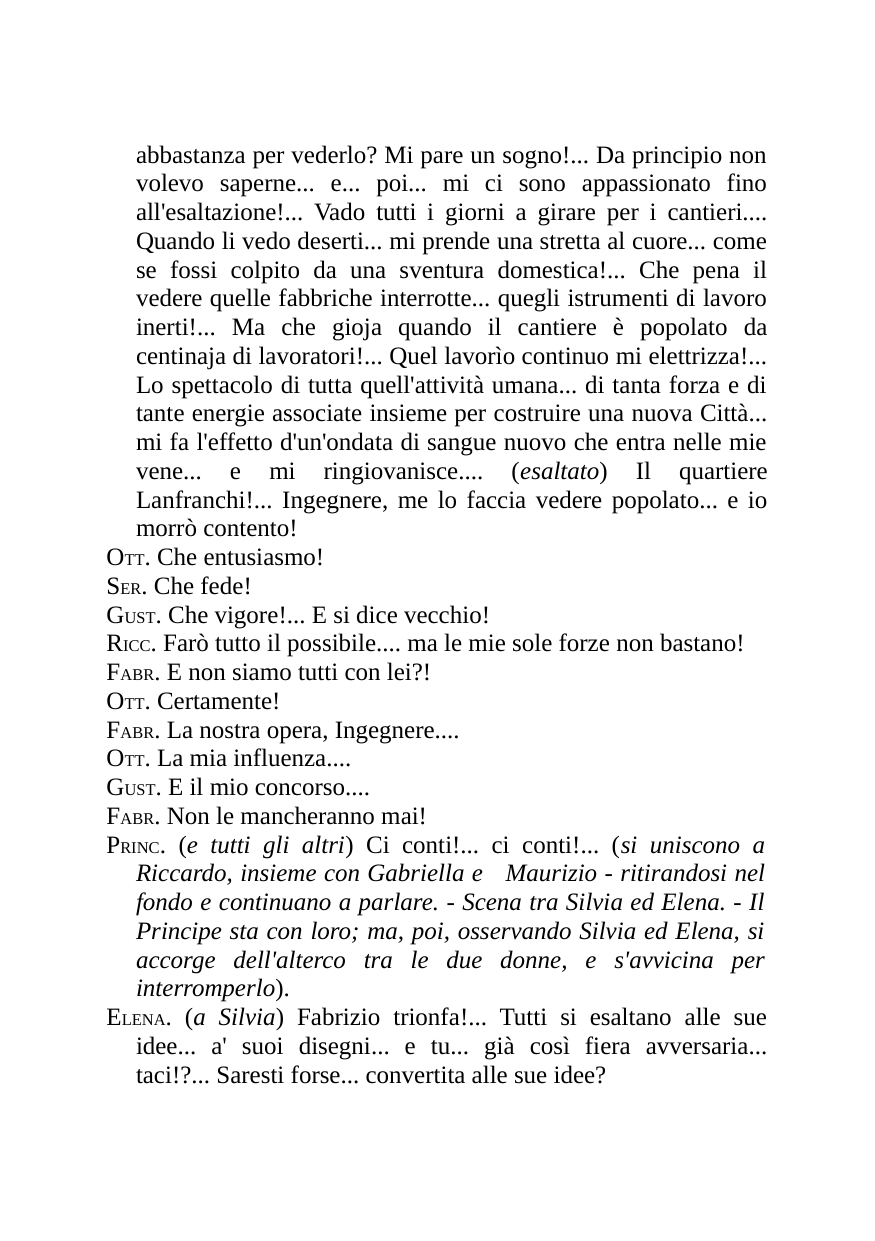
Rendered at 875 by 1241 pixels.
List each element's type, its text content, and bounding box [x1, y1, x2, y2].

text abbastanza per vederlo? Mi pare un sogno!... Da principio non volevo saperne... e... poi... mi ci sono appassionato fino all'esaltazione!... Vado tutti i giorni a girare per i cantieri.... Quando li vedo deserti... mi prende una stretta al cuore... come se fossi colpito da una sventura domestica!... Che pena il vedere quelle fabbriche interrotte... quegli istrumenti di lavoro inerti!... Ma che gioja quando il cantiere è popolato da centinaja di lavoratori!... Quel lavorìo continuo mi elettrizza!... Lo spettacolo di tutta quell'attività umana... di tanta forza e di tante energie associate insieme per costruire una nuova Città... mi fa l'effetto d'un'ondata di sangue nuovo che entra nelle mie vene... e mi ringiovanisce.... (esaltato) Il quartiere Lanfranchi!... Ingegnere, me lo faccia vedere popolato... e io morrò contento! [106, 140, 768, 542]
text Fabr. Non le mancheranno mai! [106, 801, 768, 830]
text Princ. (e tutti gli altri) Ci conti!... ci conti!... (si uniscono a Riccardo, insieme con Gabriella e Maurizio - ritirandosi nel fondo e continuano a parlare. - Scena tra Silvia ed Elena. - Il Principe sta con loro; ma, poi, osservando Silvia ed Elena, si accorge dell'alterco tra le due donne, e s'avvicina per interromperlo). [106, 830, 768, 1002]
text Ott. Certamente! [106, 686, 768, 715]
text Ricc. Farò tutto il possibile.... ma le mie sole forze non bastano! [106, 628, 768, 657]
text Ott. Che entusiasmo! [106, 542, 768, 571]
text Fabr. La nostra opera, Ingegnere.... [106, 715, 768, 743]
text Ott. La mia influenza.... [106, 743, 768, 772]
text Gust. Che vigore!... E si dice vecchio! [106, 600, 768, 628]
text Ser. Che fede! [106, 571, 768, 600]
text Fabr. E non siamo tutti con lei?! [106, 657, 768, 686]
text Gust. E il mio concorso.... [106, 772, 768, 801]
text Elena. (a Silvia) Fabrizio trionfa!... Tutti si esaltano alle sue idee... a' suoi disegni... e tu... già così fiera avversaria... taci!?... Saresti forse... convertita alle sue idee? [106, 1002, 768, 1088]
